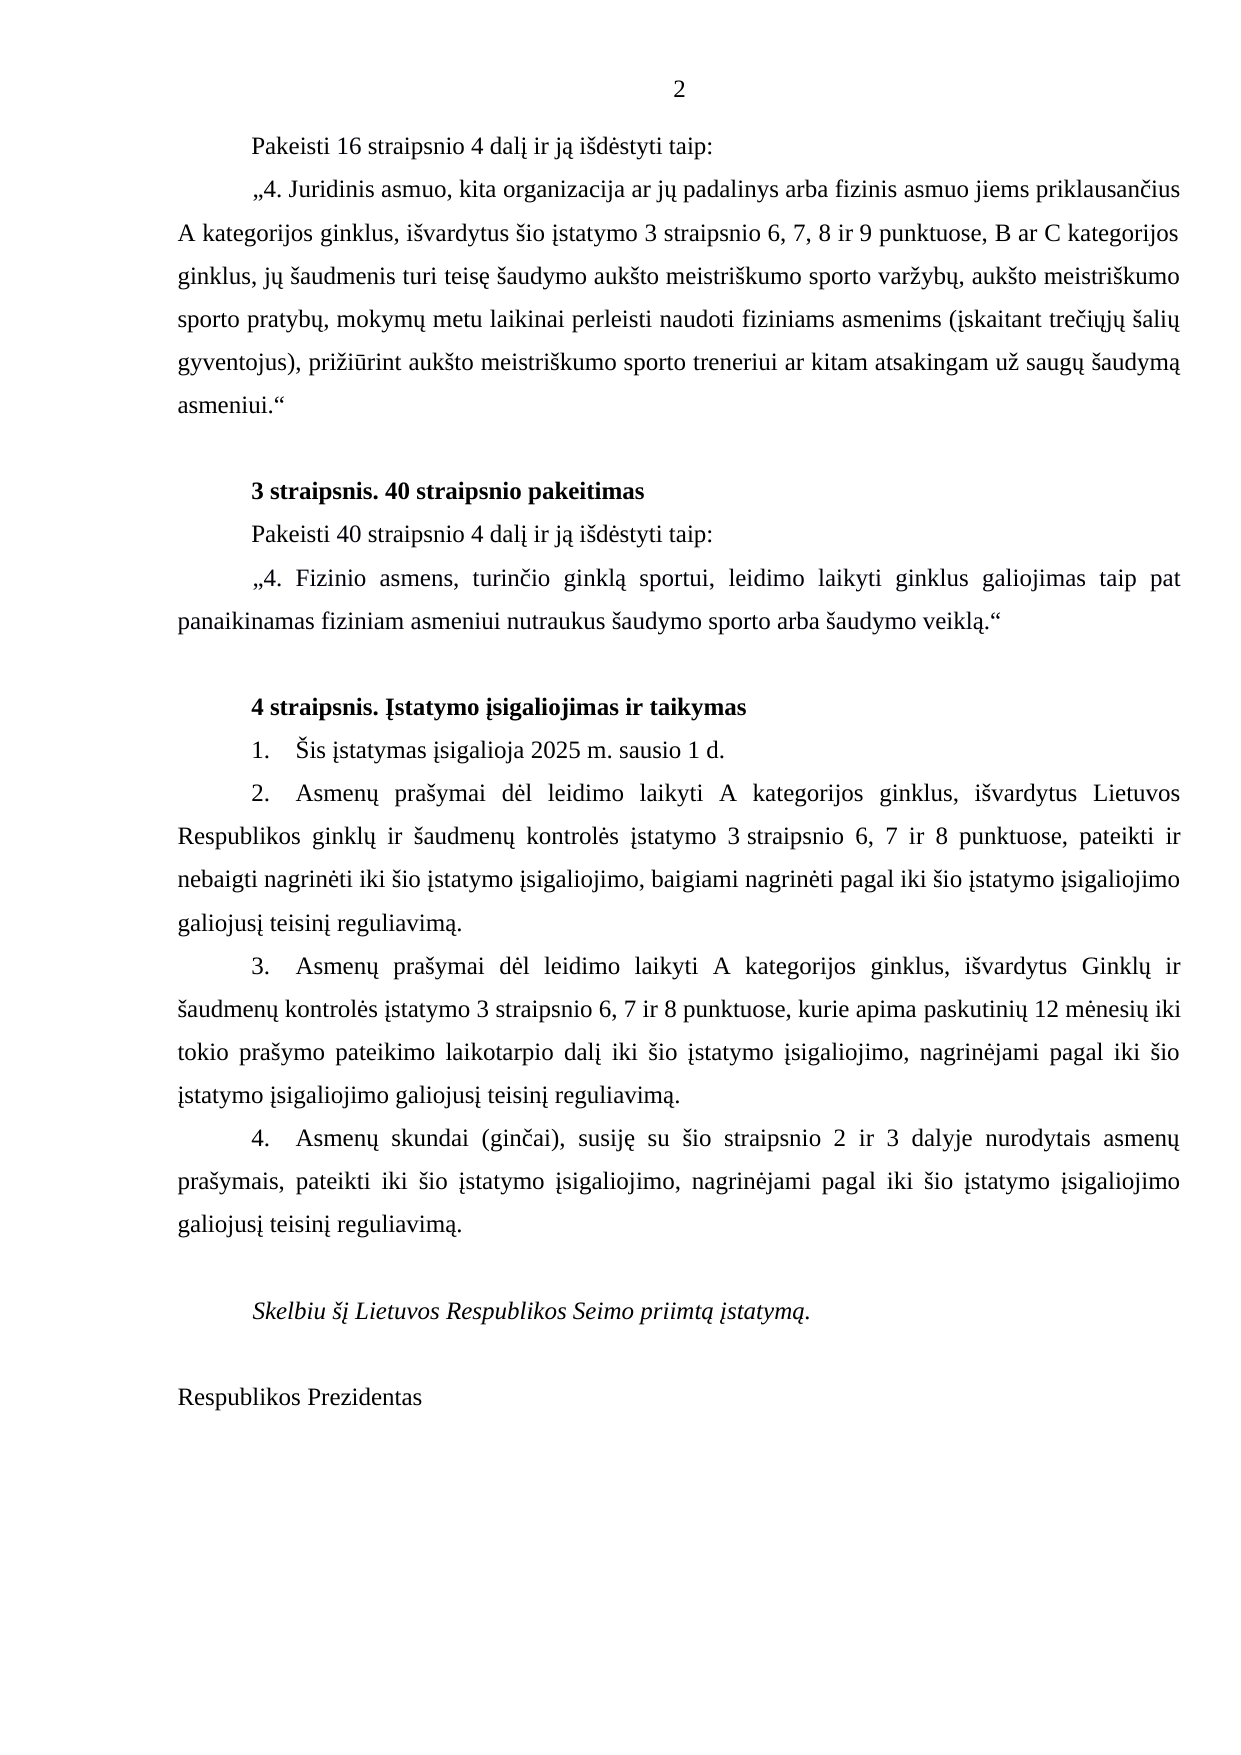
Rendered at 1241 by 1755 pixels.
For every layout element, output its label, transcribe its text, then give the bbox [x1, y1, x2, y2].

text 2. Asmenų prašymai dėl leidimo laikyti A kategorijos ginklus, išvardytus Lietuvos Respublikos ginklų ir šaudmenų kontrolės įstatymo 3 straipsnio 6, 7 ir 8 punktuose, pateikti ir nebaigti nagrinėti iki šio įstatymo įsigaliojimo, baigiami nagrinėti pagal iki šio įstatymo įsigaliojimo galiojusį teisinį reguliavimą. [177, 778, 1181, 936]
text 4 straipsnis. Įstatymo įsigaliojimas ir taikymas [177, 692, 1181, 721]
text Respublikos Prezidentas [177, 1382, 1181, 1411]
text Pakeisti 16 straipsnio 4 dalį ir ją išdėstyti taip: [177, 131, 1181, 160]
text „4. Juridinis asmuo, kita organizacija ar jų padalinys arba fizinis asmuo jiems priklausančius A kategorijos ginklus, išvardytus šio įstatymo 3 straipsnio 6, 7, 8 ir 9 punktuose, B ar C kategorijos ginklus, jų šaudmenis turi teisę šaudymo aukšto meistriškumo sporto varžybų, aukšto meistriškumo sporto pratybų, mokymų metu laikinai perleisti naudoti fiziniams asmenims (įskaitant trečiųjų šalių gyventojus), prižiūrint aukšto meistriškumo sporto treneriui ar kitam atsakingam už saugų šaudymą asmeniui.“ [177, 174, 1181, 419]
text 4. Asmenų skundai (ginčai), susiję su šio straipsnio 2 ir 3 dalyje nurodytais asmenų prašymais, pateikti iki šio įstatymo įsigaliojimo, nagrinėjami pagal iki šio įstatymo įsigaliojimo galiojusį teisinį reguliavimą. [177, 1123, 1181, 1238]
text Skelbiu šį Lietuvos Respublikos Seimo priimtą įstatymą. [177, 1296, 1181, 1324]
text 3. Asmenų prašymai dėl leidimo laikyti A kategorijos ginklus, išvardytus Ginklų ir šaudmenų kontrolės įstatymo 3 straipsnio 6, 7 ir 8 punktuose, kurie apima paskutinių 12 mėnesių iki tokio prašymo pateikimo laikotarpio dalį iki šio įstatymo įsigaliojimo, nagrinėjami pagal iki šio įstatymo įsigaliojimo galiojusį teisinį reguliavimą. [177, 951, 1181, 1109]
text Pakeisti 40 straipsnio 4 dalį ir ją išdėstyti taip: [177, 519, 1181, 548]
text „4. Fizinio asmens, turinčio ginklą sportui, leidimo laikyti ginklus galiojimas taip pat panaikinamas fiziniam asmeniui nutraukus šaudymo sporto arba šaudymo veiklą.“ [177, 563, 1181, 634]
text 1. Šis įstatymas įsigalioja 2025 m. sausio 1 d. [177, 735, 1181, 764]
text 3 straipsnis. 40 straipsnio pakeitimas [177, 476, 1181, 505]
